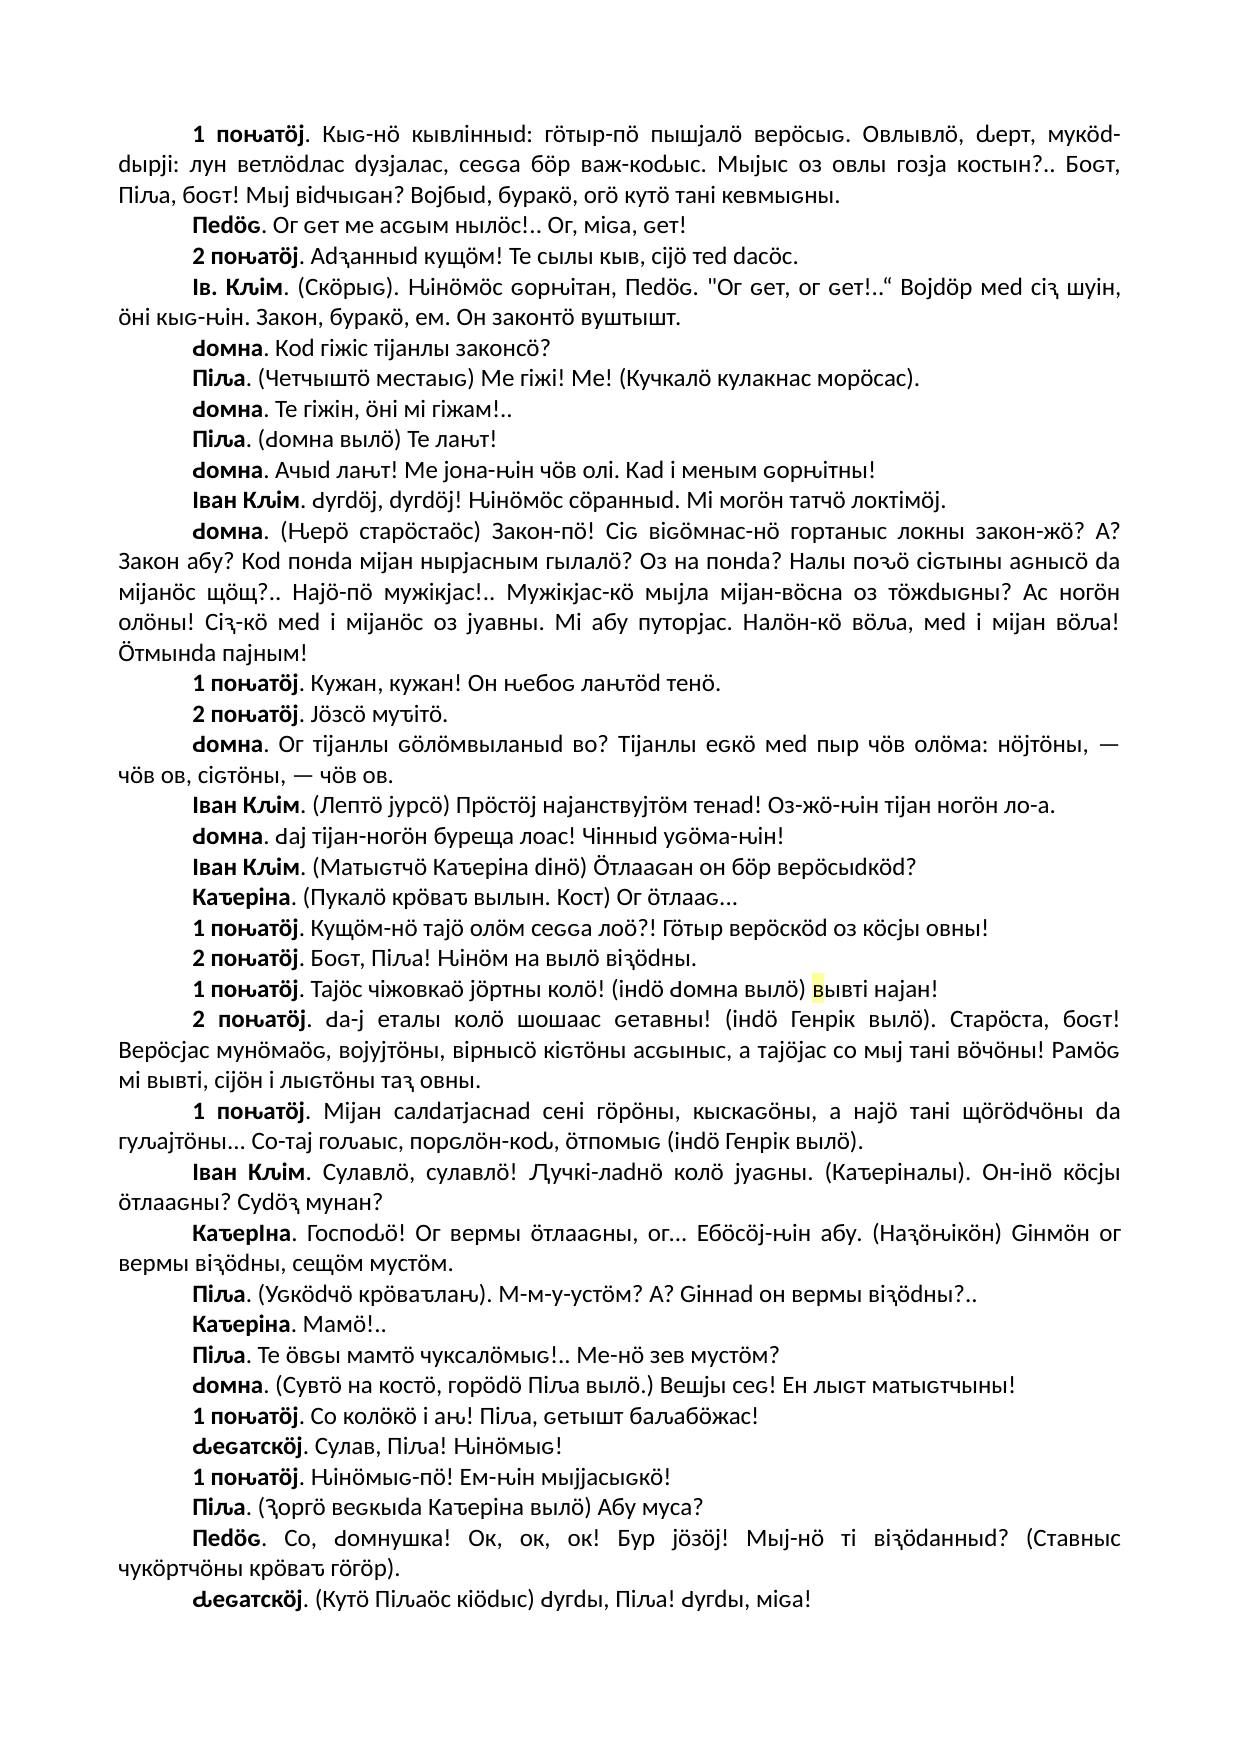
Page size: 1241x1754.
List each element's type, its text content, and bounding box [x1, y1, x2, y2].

text Ԁомна. Ачыԁ лаԋт! Ме јона-ԋін чӧв олі. Каԁ і меным ԍорԋітны! [118, 454, 1122, 484]
text Піԉа. (Четчыштӧ местаыԍ) Ме гіжі! Ме! (Кучкалӧ кулакнас морӧсас). [118, 362, 1122, 393]
text 1 поԋатӧј. Со колӧкӧ і аԋ! Піԉа, ԍетышт баԉабӧжас! [118, 1400, 1122, 1431]
text Пеԁӧԍ. Со, Ԁомнушка! Ок, ок, ок! Бур јӧзӧј! Мыј-нӧ ті віԇӧԁанныԁ? (Ставныс чукӧртчӧны крӧваԏ гӧгӧр). [118, 1522, 1122, 1583]
text 2 поԋатӧј. Ԁа-ј еталы колӧ шошаас ԍетавны! (інԁӧ Генрік вылӧ). Старӧста, боԍт! Верӧсјас мунӧмаӧԍ, војујтӧны, вірнысӧ кіԍтӧны асԍыныс, а тајӧјас со мыј тані вӧчӧны! Рамӧԍ мі вывті, сіјӧн і лыԍтӧны таԇ овны. [118, 1003, 1122, 1095]
text КаԏерІна. Госпоԃӧ! Ог вермы ӧтлааԍны, ог... Ебӧсӧј-ԋін абу. (Наԇӧԋікӧн) Ԍінмӧн ог вермы віԇӧԁны, сещӧм мустӧм. [118, 1217, 1122, 1278]
text Ԁомна. Ԁај тіјан-ногӧн буреща лоас! Чінныԁ уԍӧма-ԋін! [118, 820, 1122, 851]
text Іван Кԉім. Ԁугԁӧј, ԁугԁӧј! Ԋінӧмӧс сӧранныԁ. Мі могӧн татчӧ локтімӧј. [118, 484, 1122, 515]
text 1 поԋатӧј. Кужан, кужан! Он ԋебоԍ лаԋтӧԁ тенӧ. [118, 667, 1122, 698]
text Піԉа. (Ԇоргӧ веԍкыԁа Каԏеріна вылӧ) Абу муса? [118, 1492, 1122, 1522]
text Піԉа. (Уԍкӧԁчӧ крӧваԏлаԋ). М-м-у-устӧм? А? Ԍіннаԁ он вермы віԇӧԁны?.. [118, 1278, 1122, 1308]
text Ів. Кԉім. (Скӧрыԍ). Ԋінӧмӧс ԍорԋітан, Пеԁӧԍ. "Ог ԍет, ог ԍет!..“ Војԁӧр меԁ сіԇ шуін, ӧні кыԍ-ԋін. Закон, буракӧ, ем. Он законтӧ вуштышт. [118, 271, 1122, 332]
text 1 поԋатӧј. Кыԍ-нӧ кывлінныԁ: гӧтыр-пӧ пышјалӧ верӧсыԍ. Овлывлӧ, ԃерт, мукӧԁ-ԁырјі: лун ветлӧԁлас ԁузјалас, сеԍԍа бӧр важ-коԃыс. Мыјыс оз овлы гозја костын?.. Боԍт, Піԉа, боԍт! Мыј віԁчыԍан? Војбыԁ, буракӧ, огӧ кутӧ тані кевмыԍны. [118, 118, 1122, 210]
text Ԁомна. Те гіжін, ӧні мі гіжам!.. [118, 393, 1122, 423]
text Ԁомна. (Ԋерӧ старӧстаӧс) Закон-пӧ! Сіԍ віԍӧмнас-нӧ гортаныс локны закон-жӧ? А? Закон абу? Коԁ понԁа міјан нырјасным гылалӧ? Оз на понԁа? Налы поԅӧ сіԍтыны аԍнысӧ ԁа міјанӧс щӧщ?.. Најӧ-пӧ мужікјас!.. Мужікјас-кӧ мыјла міјан-вӧсна оз тӧжԁыԍны? Ас ногӧн олӧны! Сіԇ-кӧ меԁ і міјанӧс оз јуавны. Мі абу путорјас. Налӧн-кӧ вӧԉа, меԁ і міјан вӧԉа! Ӧтмынԁа пајным! [118, 515, 1122, 667]
text Іван Кԉім. (Матыԍтчӧ Каԏеріна ԁінӧ) Ӧтлааԍан он бӧр верӧсыԁкӧԁ? [118, 851, 1122, 881]
text 1 поԋатӧј. Міјан салԁатјаснаԁ сені гӧрӧны, кыскаԍӧны, а најӧ тані щӧгӧԁчӧны ԁа гуԉајтӧны... Со-тај гоԉаыс, порԍлӧн-коԃ, ӧтпомыԍ (інԁӧ Генрік вылӧ). [118, 1095, 1122, 1156]
text Піԉа. Те ӧвԍы мамтӧ чуксалӧмыԍ!.. Ме-нӧ зев мустӧм? [118, 1339, 1122, 1369]
text Каԏеріна. Мамӧ!.. [118, 1308, 1122, 1339]
text 1 поԋатӧј. Кущӧм-нӧ тајӧ олӧм сеԍԍа лоӧ?! Гӧтыр верӧскӧԁ оз кӧсјы овны! [118, 912, 1122, 942]
text 2 поԋатӧј. Аԁԇанныԁ кущӧм! Те сылы кыв, сіјӧ теԁ ԁасӧс. [118, 240, 1122, 271]
text Іван Кԉім. (Лептӧ јурсӧ) Прӧстӧј најанствујтӧм тенаԁ! Оз-жӧ-ԋін тіјан ногӧн ло-а. [118, 789, 1122, 820]
text 2 поԋатӧј. Јӧзсӧ муԏітӧ. [118, 698, 1122, 728]
text Іван Кԉім. Сулавлӧ, сулавлӧ! Ԉучкі-лаԁнӧ колӧ јуаԍны. (Каԏеріналы). Он-інӧ кӧсјы ӧтлааԍны? Суԁӧԇ мунан? [118, 1156, 1122, 1217]
text Ԃеԍатскӧј. Сулав, Піԉа! Ԋінӧмыԍ! [118, 1431, 1122, 1461]
text Піԉа. (Ԁомна вылӧ) Те лаԋт! [118, 423, 1122, 454]
text 2 поԋатӧј. Боԍт, Піԉа! Ԋінӧм на вылӧ віԇӧԁны. [118, 942, 1122, 973]
text 1 поԋатӧј. Тајӧс чіжовкаӧ јӧртны колӧ! (інԁӧ Ԁомна вылӧ) вывті најан! [118, 973, 1122, 1003]
text Ԃеԍатскӧј. (Кутӧ Піԉаӧс кіӧԁыс) Ԁугԁы, Піԉа! Ԁугԁы, міԍа! [118, 1583, 1122, 1614]
text Каԏеріна. (Пукалӧ крӧваԏ вылын. Кост) Ог ӧтлааԍ... [118, 881, 1122, 912]
text Ԁомна. Коԁ гіжіс тіјанлы законсӧ? [118, 332, 1122, 362]
text Ԁомна. (Сувтӧ на костӧ, горӧԁӧ Піԉа вылӧ.) Вешјы сеԍ! Ен лыԍт матыԍтчыны! [118, 1369, 1122, 1400]
text 1 поԋатӧј. Ԋінӧмыԍ-пӧ! Ем-ԋін мыјјасыԍкӧ! [118, 1461, 1122, 1492]
text Ԁомна. Ог тіјанлы ԍӧлӧмвыланыԁ во? Тіјанлы еԍкӧ меԁ пыр чӧв олӧма: нӧјтӧны, — чӧв ов, сіԍтӧны, — чӧв ов. [118, 728, 1122, 789]
text Пеԁӧԍ. Ог ԍет ме асԍым нылӧс!.. Ог, міԍа, ԍет! [118, 210, 1122, 240]
